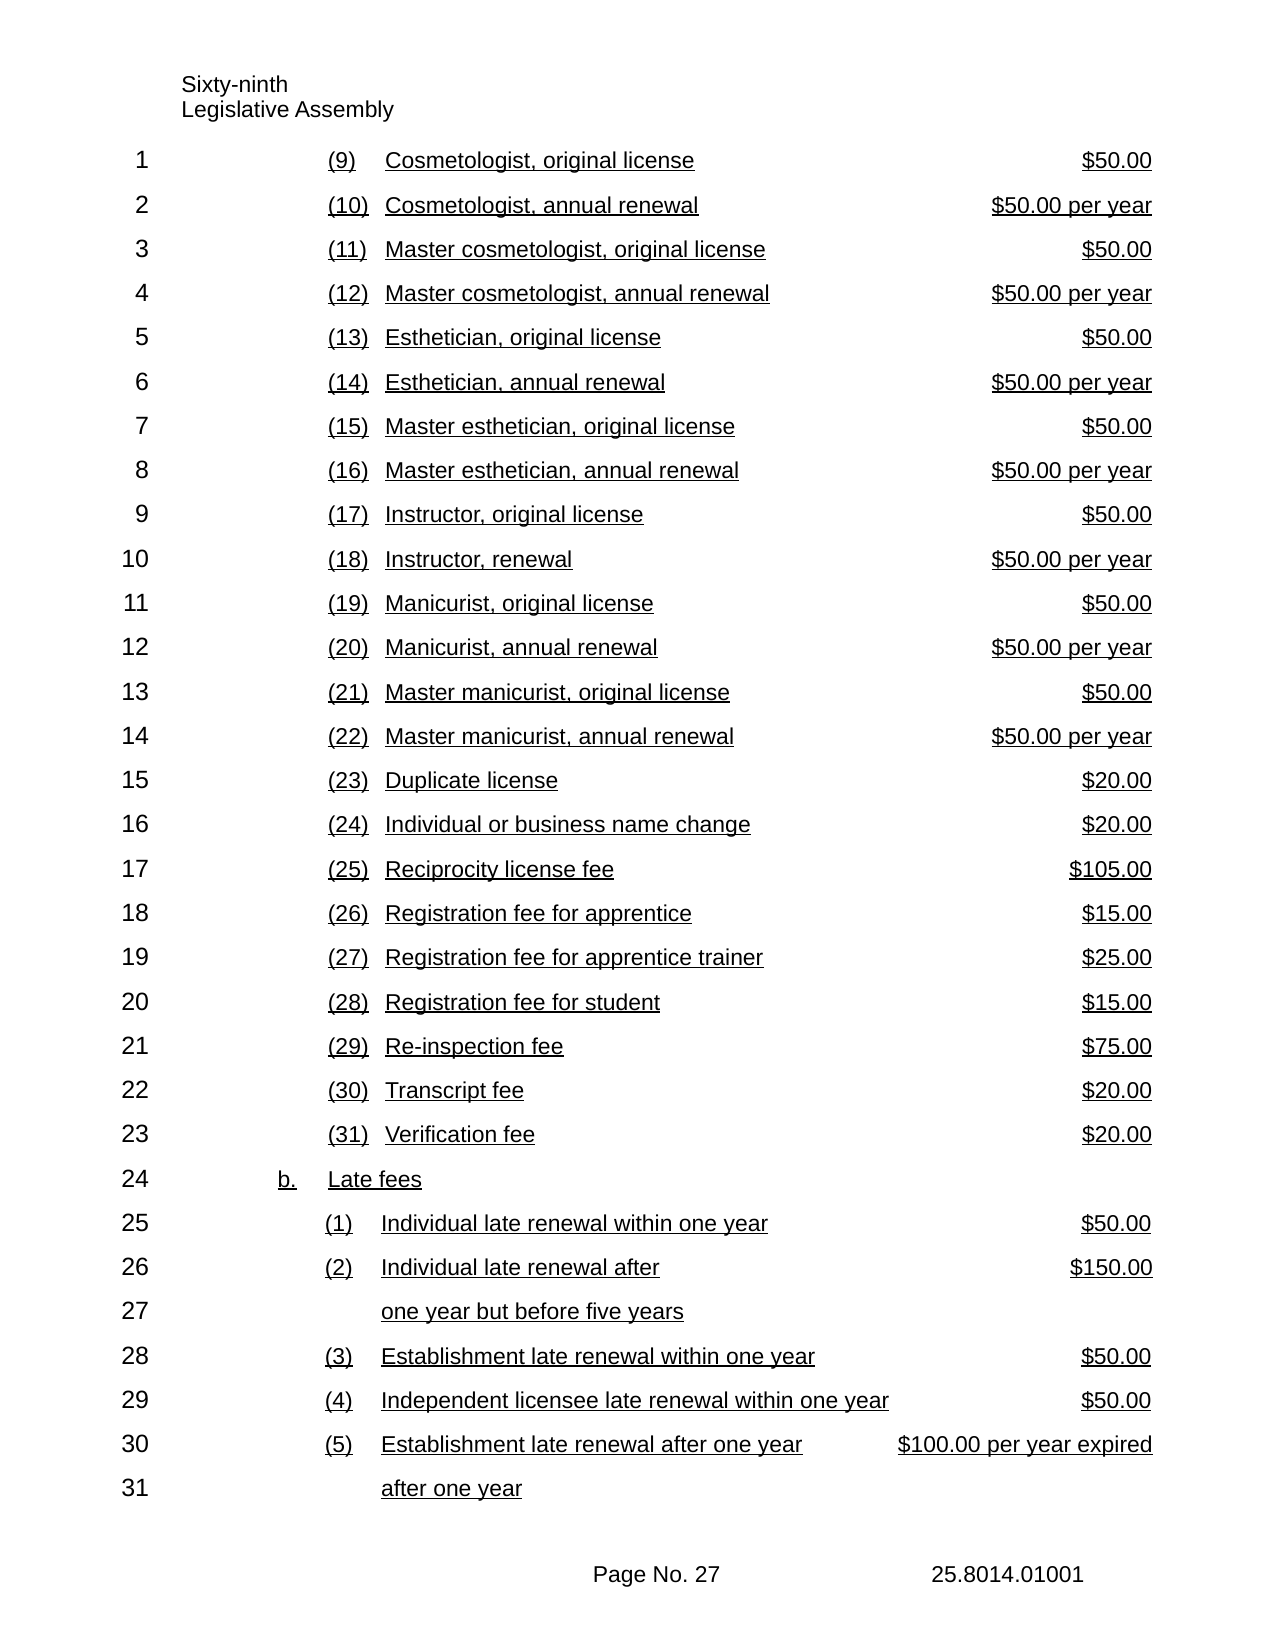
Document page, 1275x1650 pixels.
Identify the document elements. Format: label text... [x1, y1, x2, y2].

text (12) Master cosmetologist, annual renewal $50.00 per year [181, 266, 1154, 310]
text (10) Cosmetologist, annual renewal $50.00 per year [181, 178, 1154, 222]
text (19) Manicurist, original license $50.00 [181, 576, 1154, 620]
text (30) Transcript fee $20.00 [181, 1063, 1154, 1107]
text (27) Registration fee for apprentice trainer $25.00 [181, 930, 1154, 974]
text (3) Establishment late renewal within one year $50.00 [181, 1329, 1154, 1373]
text (26) Registration fee for apprentice $15.00 [181, 886, 1154, 930]
text (5) Establishment late renewal after one year $100.00 per year expired after one year [181, 1417, 1154, 1506]
text (17) Instructor, original license $50.00 [181, 487, 1154, 532]
text (11) Master cosmetologist, original license $50.00 [181, 222, 1154, 266]
text (29) Re-inspection fee $75.00 [181, 1019, 1154, 1063]
text (18) Instructor, renewal $50.00 per year [181, 532, 1154, 576]
text b. Late fees [181, 1152, 1154, 1196]
text (2) Individual late renewal after $150.00 one year but before five years [181, 1240, 1154, 1329]
text (1) Individual late renewal within one year $50.00 [181, 1196, 1154, 1240]
text (24) Individual or business name change $20.00 [181, 797, 1154, 842]
text (22) Master manicurist, annual renewal $50.00 per year [181, 709, 1154, 753]
text (23) Duplicate license $20.00 [181, 753, 1154, 797]
text (9) Cosmetologist, original license $50.00 [181, 133, 1154, 178]
text (31) Verification fee $20.00 [181, 1107, 1154, 1152]
text (4) Independent licensee late renewal within one year $50.00 [181, 1373, 1154, 1417]
text (16) Master esthetician, annual renewal $50.00 per year [181, 443, 1154, 487]
text (20) Manicurist, annual renewal $50.00 per year [181, 620, 1154, 664]
text (21) Master manicurist, original license $50.00 [181, 664, 1154, 709]
text (25) Reciprocity license fee $105.00 [181, 842, 1154, 886]
text (28) Registration fee for student $15.00 [181, 974, 1154, 1019]
text (13) Esthetician, original license $50.00 [181, 310, 1154, 355]
text (15) Master esthetician, original license $50.00 [181, 399, 1154, 443]
text (14) Esthetician, annual renewal $50.00 per year [181, 355, 1154, 399]
